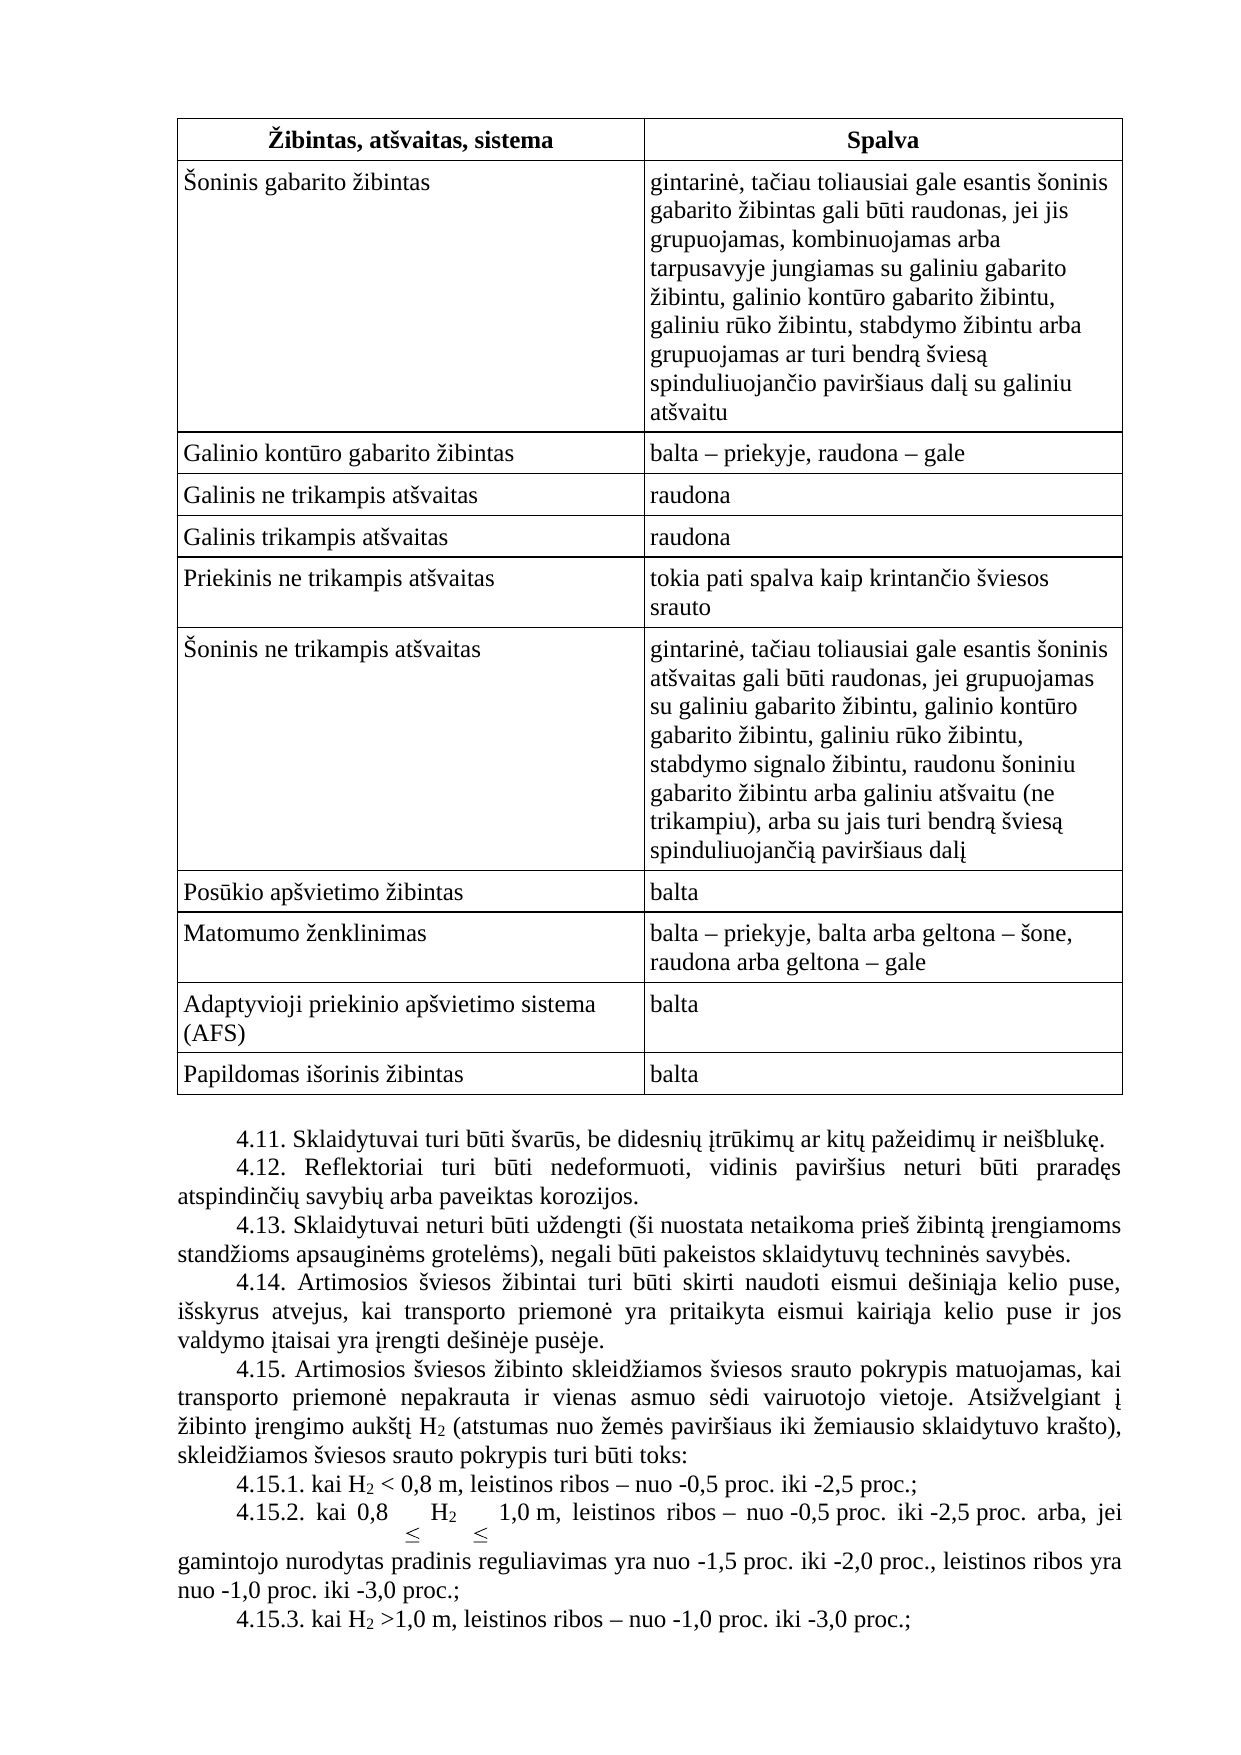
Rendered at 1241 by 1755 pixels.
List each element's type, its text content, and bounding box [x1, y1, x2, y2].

table_cell balta – priekyje, raudona – gale [645, 433, 1122, 473]
table_cell Papildomas išorinis žibintas [178, 1053, 644, 1094]
table_cell Galinio kontūro gabarito žibintas [178, 433, 644, 473]
table_cell Matomumo ženklinimas [178, 913, 644, 982]
text 4.15.3. kai H2 >1,0 m, leistinos ribos – nuo -1,0 proc. iki -3,0 proc.; [177, 1604, 1122, 1633]
table_cell balta [645, 871, 1122, 911]
table_cell gintarinė, tačiau toliausiai gale esantis šoninis gabarito žibintas gali būti raudonas, jei jis grupuojamas, kombinuojamas arba tarpusavyje jungiamas su galiniu gabarito žibintu, galinio kontūro gabarito žibintu, galiniu rūko žibintu, stabdymo žibintu arba grupuojamas ar turi bendrą šviesą spinduliuojančio paviršiaus dalį su galiniu atšvaitu [645, 161, 1122, 431]
text 4.14. Artimosios šviesos žibintai turi būti skirti naudoti eismui dešiniąja kelio puse, išskyrus atvejus, kai transporto priemonė yra pritaikyta eismui kairiąja kelio puse ir jos valdymo įtaisai yra įrengti dešinėje pusėje. [177, 1267, 1122, 1354]
text 4.13. Sklaidytuvai neturi būti uždengti (ši nuostata netaikoma prieš žibintą įrengiamoms standžioms apsauginėms grotelėms), negali būti pakeistos sklaidytuvų techninės savybės. [177, 1210, 1122, 1267]
table_cell gintarinė, tačiau toliausiai gale esantis šoninis atšvaitas gali būti raudonas, jei grupuojamas su galiniu gabarito žibintu, galinio kontūro gabarito žibintu, galiniu rūko žibintu, stabdymo signalo žibintu, raudonu šoniniu gabarito žibintu arba galiniu atšvaitu (ne trikampiu), arba su jais turi bendrą šviesą spinduliuojančią paviršiaus dalį [645, 628, 1122, 870]
table_cell Galinis trikampis atšvaitas [178, 516, 644, 556]
table_cell Adaptyvioji priekinio apšvietimo sistema (AFS) [178, 983, 644, 1052]
table_cell Šoninis gabarito žibintas [178, 161, 644, 431]
table_cell Posūkio apšvietimo žibintas [178, 871, 644, 911]
table_cell tokia pati spalva kaip krintančio šviesos srauto [645, 558, 1122, 627]
table_cell raudona [645, 516, 1122, 556]
text 4.11. Sklaidytuvai turi būti švarūs, be didesnių įtrūkimų ar kitų pažeidimų ir neišblukę. [177, 1124, 1122, 1152]
table_cell Šoninis ne trikampis atšvaitas [178, 628, 644, 870]
text 4.15.2. kai 0,8 H2 1,0 m, leistinos ribos – nuo -0,5 proc. iki -2,5 proc. arba, jei gamintojo nurodytas pradinis reguliavimas yra nuo -1,5 proc. iki -2,0 proc., leistinos ribos yra nuo -1,0 proc. iki -3,0 proc.; [177, 1497, 1122, 1604]
table_cell Galinis ne trikampis atšvaitas [178, 474, 644, 515]
text 4.12. Reflektoriai turi būti nedeformuoti, vidinis paviršius neturi būti praradęs atspindinčių savybių arba paveiktas korozijos. [177, 1152, 1122, 1210]
table_cell balta [645, 983, 1122, 1052]
text 4.15. Artimosios šviesos žibinto skleidžiamos šviesos srauto pokrypis matuojamas, kai transporto priemonė nepakrauta ir vienas asmuo sėdi vairuotojo vietoje. Atsižvelgiant į žibinto įrengimo aukštį H2 (atstumas nuo žemės paviršiaus iki žemiausio sklaidytuvo krašto), skleidžiamos šviesos srauto pokrypis turi būti toks: [177, 1354, 1122, 1469]
table_cell balta [645, 1053, 1122, 1094]
table_cell Priekinis ne trikampis atšvaitas [178, 558, 644, 627]
text 4.15.1. kai H2 < 0,8 m, leistinos ribos – nuo -0,5 proc. iki -2,5 proc.; [177, 1469, 1122, 1497]
table_cell raudona [645, 474, 1122, 515]
table_cell balta – priekyje, balta arba geltona – šone, raudona arba geltona – gale [645, 913, 1122, 982]
table_header Žibintas, atšvaitas, sistema [178, 119, 644, 160]
table_header Spalva [645, 119, 1122, 160]
